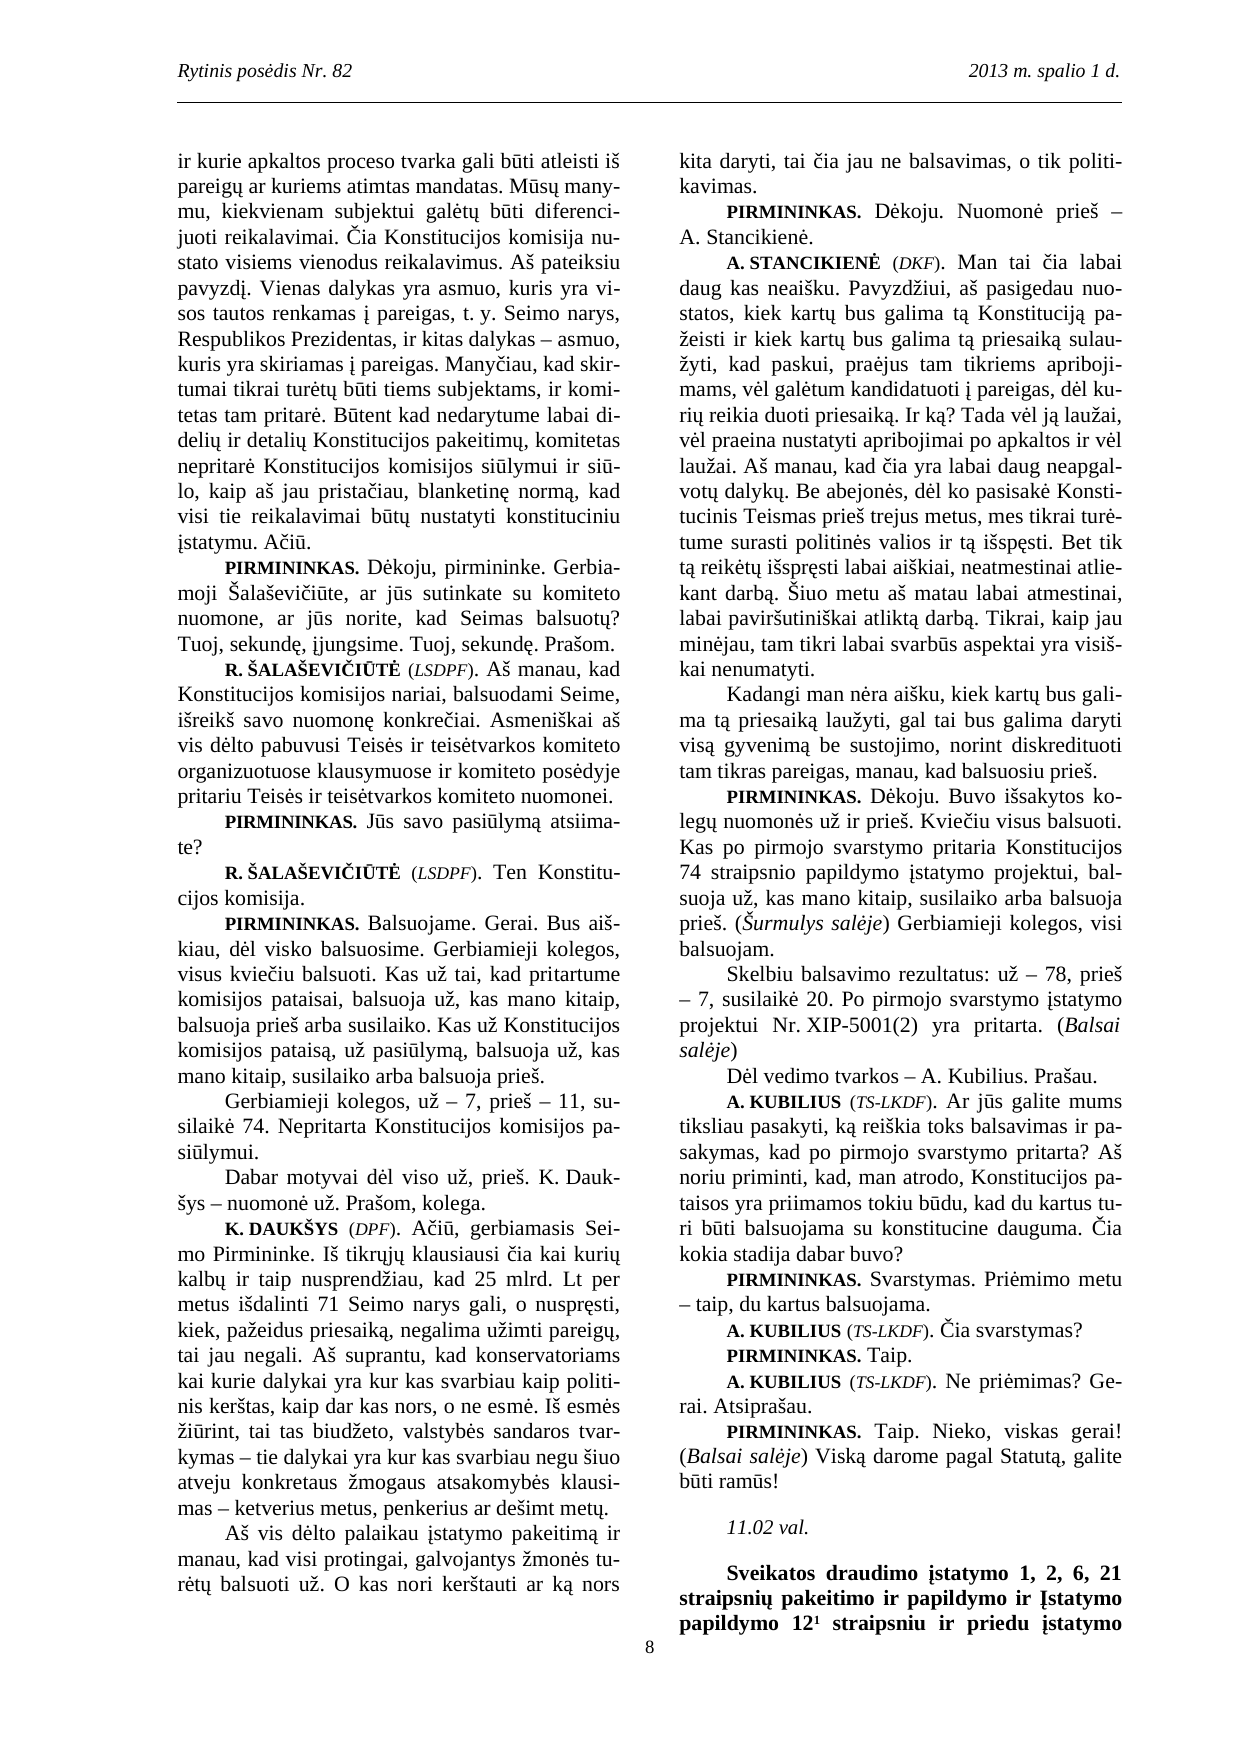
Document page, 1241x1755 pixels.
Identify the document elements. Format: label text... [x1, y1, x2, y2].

text A. KUBILIUS (TS-LKDF). Ar jūs ga­li­te mums tiks­liau pa­sa­ky­ti, ką reiš­kia toks bal­sa­vi­mas ir pa­sa­ky­mas, kad po pir­mojo svars­ty­mo pri­tar­ta? Aš no­riu pri­min­ti, kad, man at­ro­do, Kon­sti­tu­ci­jos pa­tai­sos yra pri­ima­mos to­kiu bū­du, kad du kar­tus tu­ri bū­ti bal­suo­ja­ma su kon­sti­tu­ci­ne dau­gu­ma. Čia ko­kia sta­di­ja da­bar bu­vo? [679, 1088, 1122, 1266]
text A. STANCIKIENĖ (DKF). Man tai čia la­bai daug kas ne­aiš­ku. Pa­vyz­džiui, aš pa­si­ge­dau nuo­sta­tos, kiek kar­tų bus ga­li­ma tą Kon­sti­tu­ci­ją pa­žeis­ti ir kiek kar­tų bus ga­li­ma tą prie­sai­ką su­lau­žy­ti, kad pas­kui, pra­ėjus tam tik­riems ap­ri­bo­ji­mams, vėl ga­lė­tum kan­di­da­tuo­ti į pa­rei­gas, dėl ku­rių rei­kia duo­ti prie­sai­ką. Ir ką? Ta­da vėl ją lau­žai, vėl pra­ei­na nu­sta­ty­ti ap­ri­bo­ji­mai po ap­kal­tos ir vėl lau­žai. Aš ma­nau, kad čia yra la­bai daug ne­ap­gal­vo­tų da­ly­kų. Be abe­jo­nės, dėl ko pa­si­sa­kė Kon­sti­tu­ci­nis Teis­mas prieš tre­jus me­tus, mes tik­rai tu­rė­tu­me su­ras­ti po­li­ti­nės va­lios ir tą iš­spęs­ti. Bet tik tą rei­kė­tų iš­spręs­ti la­bai aiš­kiai, ne­at­mes­ti­nai at­lie­kant dar­bą. Šiuo me­tu aš ma­tau la­bai at­mes­ti­nai, la­bai pa­vir­šu­ti­niš­kai at­lik­tą dar­bą. Tik­rai, kaip jau mi­nė­jau, tam tik­ri la­bai svar­būs as­pek­tai yra vi­siš­kai ne­nu­ma­ty­ti. [679, 249, 1122, 681]
text PIRMININKAS. Jūs sa­vo pa­siū­ly­mą at­si­i­ma­te? [177, 808, 620, 859]
text PIRMININKAS. Dė­ko­ju. Bu­vo iš­sa­ky­tos ko­le­gų nuo­mo­nės už ir prieš. Kvie­čiu vi­sus bal­suo­ti. Kas po pir­mojo svars­ty­mo pri­ta­ria Kon­sti­tu­ci­jos 74 straips­nio pa­pil­dy­mo įsta­ty­mo pro­jek­tui, bal­suo­ja už, kas ma­no ki­taip, su­si­lai­ko ar­ba bal­suo­ja prieš. (Šur­mu­lys sa­lė­je) Ger­bia­mie­ji ko­le­gos, vi­si bal­suo­jam. [679, 783, 1122, 961]
text PIRMININKAS. Bal­suo­ja­me. Ge­rai. Bus aiš­kiau, dėl vis­ko bal­suo­si­me. Ger­bia­mie­ji ko­le­gos, vi­sus kvie­čiu bal­suo­ti. Kas už tai, kad pri­tar­tu­me ko­mi­si­jos pa­tai­sai, bal­suo­ja už, kas ma­no ki­taip, bal­suo­ja prieš ar­ba su­si­lai­ko. Kas už Kon­sti­tu­ci­jos ko­mi­si­jos pa­tai­są, už pa­siū­ly­mą, bal­suo­ja už, kas ma­no ki­taip, su­si­lai­ko ar­ba bal­suo­ja prieš. [177, 910, 620, 1088]
text 11.02 val. [726, 1514, 1122, 1539]
text kita da­ry­ti, tai čia jau ne bal­sa­vi­mas, o tik po­li­ti­ka­vi­mas. [679, 148, 1122, 198]
text Aš vis dėl­to pa­lai­kau įsta­ty­mo pa­kei­ti­mą ir ma­nau, kad vi­si pro­tin­gai, gal­vo­jan­tys žmo­nės tu­rė­tų bal­suo­ti už. O kas no­ri kerš­tau­ti ar ką nors [177, 1520, 620, 1596]
text ir ku­rie ap­kal­tos pro­ce­so tvar­ka ga­li bū­ti at­leis­ti iš pa­rei­gų ar ku­riems at­im­tas man­da­tas. Mū­sų ma­ny­mu, kiek­vie­nam sub­jek­tui ga­lė­tų bū­ti di­fe­ren­ci­juo­ti rei­ka­la­vi­mai. Čia Kon­sti­tu­ci­jos ko­mi­si­ja nu­sta­to vi­siems vie­no­dus rei­ka­la­vi­mus. Aš pa­teik­siu pa­vyz­dį. Vie­nas da­ly­kas yra as­muo, ku­ris yra vi­sos tau­tos ren­ka­mas į pa­rei­gas, t. y. Sei­mo na­rys, Res­pub­li­kos Pre­zi­den­tas, ir ki­tas da­ly­kas – as­muo, ku­ris yra ski­ria­mas į pa­rei­gas. Ma­ny­čiau, kad skir­tu­mai tik­rai tu­rė­tų bū­ti tiems sub­jek­tams, ir ko­mi­te­tas tam pri­ta­rė. Bū­tent kad ne­da­ry­tu­me la­bai di­de­lių ir de­ta­lių Kon­sti­tu­ci­jos pa­kei­ti­mų, ko­mi­te­tas ne­pri­ta­rė Kon­sti­tu­ci­jos ko­mi­si­jos siū­ly­mui ir siū­lo, kaip aš jau pri­sta­čiau, blan­ke­ti­nę nor­mą, kad vi­si tie rei­ka­la­vi­mai bū­tų nu­sta­ty­ti kon­sti­tu­ci­niu įsta­ty­mu. Ačiū. [177, 148, 620, 554]
text R. ŠALAŠEVIČIŪTĖ (LSDPF). Ten Kon­sti­tu­ci­jos ko­mi­si­ja. [177, 859, 620, 910]
text A. KUBILIUS (TS-LKDF). Čia svars­ty­mas? [679, 1317, 1122, 1342]
text Dėl ve­di­mo tvar­kos – A. Ku­bi­lius. Pra­šau. [679, 1063, 1122, 1088]
text K. DAUKŠYS (DPF). Ačiū, ger­bia­ma­sis Sei­mo Pir­mi­nin­ke. Iš tik­rų­jų klau­siau­si čia kai ku­rių kal­bų ir taip nu­spren­džiau, kad 25 mlrd. Lt per me­tus iš­da­lin­ti 71 Sei­mo na­rys ga­li, o nu­spręs­ti, kiek, pa­žei­dus prie­sai­ką, ne­ga­li­ma už­im­ti pa­rei­gų, tai jau ne­ga­li. Aš su­pran­tu, kad kon­ser­va­to­riams kai ku­rie da­ly­kai yra kur kas svar­biau kaip po­li­ti­nis kerš­tas, kaip dar kas nors, o ne es­mė. Iš es­mės žiū­rint, tai tas biu­dže­to, vals­ty­bės sandaros tvar­ky­mas – tie da­ly­kai yra kur kas svar­biau ne­gu šiuo at­ve­ju kon­kre­taus žmo­gaus at­sa­ko­my­bės klau­si­mas – ket­ve­rius me­tus, pen­ke­rius ar de­šimt me­tų. [177, 1215, 620, 1520]
text R. ŠALAŠEVIČIŪTĖ (LSDPF). Aš ma­nau, kad Kon­sti­tu­ci­jos ko­mi­si­jos na­riai, bal­suo­da­mi Sei­me, iš­reikš sa­vo nuo­mo­nę kon­kre­čiai. As­me­niš­kai aš vis dėl­to pa­bu­vu­si Tei­sės ir tei­sėt­var­kos ko­mi­te­to or­ga­ni­zuo­tuo­se klau­sy­muo­se ir ko­mi­te­to po­sė­dy­je pri­ta­riu Tei­sės ir tei­sėt­var­kos ko­mi­te­to nuo­mo­nei. [177, 656, 620, 808]
text PIRMININKAS. Taip. Nie­ko, vis­kas ge­rai! (Bal­sai sa­lė­je) Vis­ką da­ro­me pa­gal Sta­tu­tą, ga­li­te bū­ti ra­mūs! [679, 1418, 1122, 1494]
text Ka­dan­gi man nė­ra aiš­ku, kiek kar­tų bus ga­li­ma tą prie­sai­ką lau­žy­ti, gal tai bus ga­li­ma da­ry­ti vi­są gy­ve­ni­mą be su­sto­ji­mo, no­rint dis­kre­di­tuo­ti tam tik­ras pa­rei­gas, ma­nau, kad bal­suo­siu prieš. [679, 681, 1122, 783]
text PIRMININKAS. Svars­ty­mas. Pri­ėmi­mo me­tu – taip, du kar­tus bal­suo­ja­ma. [679, 1266, 1122, 1317]
text Ger­bia­mie­ji ko­le­gos, už – 7, prieš – 11, su­silai­kė 74. Ne­pri­tar­ta Kon­sti­tu­ci­jos ko­mi­si­jos pa­siū­ly­mui. [177, 1088, 620, 1164]
text Da­bar mo­ty­vai dėl vi­so už, prieš. K. Dauk­šys – nuo­mo­nė už. Pra­šom, ko­le­ga. [177, 1164, 620, 1215]
text A. KUBILIUS (TS-LKDF). Ne pri­ėmi­mas? Ge­rai. At­si­pra­šau. [679, 1368, 1122, 1418]
text Svei­ka­tos drau­di­mo įsta­ty­mo 1, 2, 6, 21 straips­nių pa­kei­ti­mo ir pa­pil­dy­mo ir Įsta­ty­mo pa­pil­dy­mo 121 straips­niu ir prie­du įsta­ty­mo [679, 1559, 1122, 1635]
text PIRMININKAS. Taip. [679, 1342, 1122, 1368]
text Skel­biu bal­sa­vi­mo re­zul­ta­tus: už – 78, prieš – 7, su­si­lai­kė 20. Po pir­mojo svars­ty­mo įsta­ty­mo pro­jek­tui Nr. XIP-5001(2) yra pri­tar­ta. (Bal­sai salė­je) [679, 961, 1122, 1063]
text PIRMININKAS. Dė­ko­ju, pir­mi­nin­ke. Ger­bia­mo­ji Ša­la­še­vi­čiū­te, ar jūs su­tin­ka­te su ko­mi­te­to nuo­mo­ne, ar jūs no­ri­te, kad Sei­mas bal­suo­tų? Tuoj, se­kun­dę, įjung­si­me. Tuoj, se­kun­dę. Pra­šom. [177, 554, 620, 656]
text PIRMININKAS. Dė­ko­ju. Nuo­mo­nė prieš – A. Stan­ci­kie­nė. [679, 198, 1122, 249]
